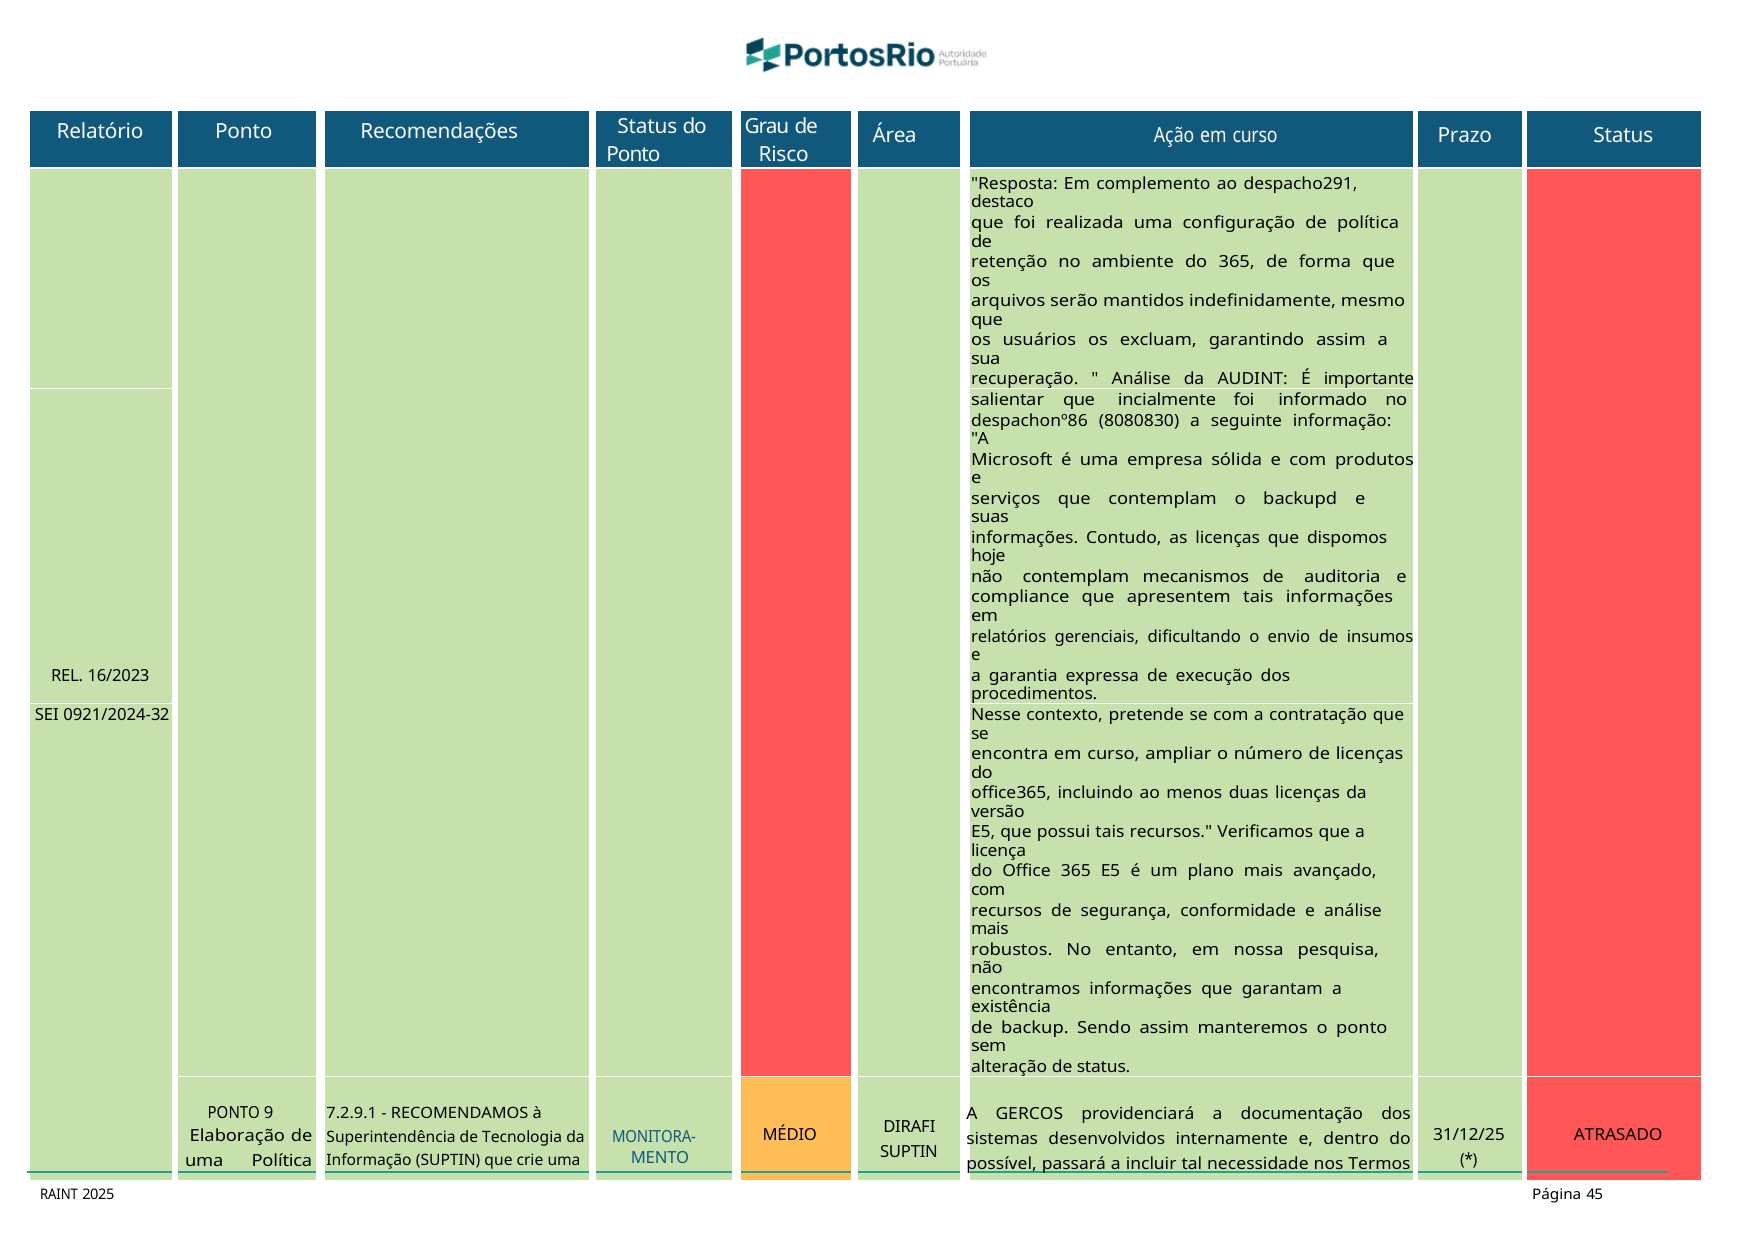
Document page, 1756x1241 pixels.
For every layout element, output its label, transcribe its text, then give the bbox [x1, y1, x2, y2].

table_cell [30, 860, 172, 899]
table_cell que foi realizada uma configuração de política de [970, 212, 1413, 251]
table_cell encontra em curso, ampliar o número de licenças do [970, 743, 1413, 782]
table_cell compliance que apresentem tais informações em [970, 586, 1413, 625]
table_cell recuperação. " Análise da AUDINT: É importante [970, 368, 1413, 388]
table_cell office365, incluindo ao menos duas licenças da versão [970, 782, 1413, 821]
table_cell 7.2.9.1 - RECOMENDAMOS à Superintendência de Tecnologia da Informação (SUPTIN) que crie uma [325, 1077, 589, 1171]
table_cell alteração de status. [970, 1055, 1413, 1076]
table_cell [178, 169, 316, 1076]
table_cell "Resposta: Em complemento ao despacho291, destaco [970, 169, 1413, 212]
table_cell [30, 938, 172, 977]
table_cell [30, 625, 172, 664]
table_cell [1527, 169, 1701, 1076]
table_cell PONTO 9 Elaboração de uma Política [178, 1077, 316, 1171]
table_cell [30, 487, 172, 526]
table_cell [858, 1173, 960, 1180]
table_cell A GERCOS providenciará a documentação dos sistemas desenvolvidos internamente e, dentro do possível, passará a incluir tal necessidade nos Termos de Referência das futuras contratações de sistemas [970, 1077, 1413, 1171]
table_cell [30, 1016, 172, 1055]
table_cell [741, 1173, 851, 1180]
table_cell [30, 821, 172, 860]
table_cell SEI 0921/2024-32 [30, 704, 172, 743]
table_cell MONITORA- MENTO [596, 1077, 732, 1171]
table_cell Nesse contexto, pretende se com a contratação que se [970, 704, 1413, 743]
table_cell informações. Contudo, as licenças que dispomos hoje [970, 526, 1413, 565]
table_cell retenção no ambiente do 365, de forma que os [970, 251, 1413, 290]
table_cell [1418, 1173, 1522, 1180]
table_cell do Office 365 E5 é um plano mais avançado, com [970, 860, 1413, 899]
table_header Ação em curso [970, 111, 1413, 167]
table_cell de backup. Sendo assim manteremos o ponto sem [970, 1016, 1413, 1055]
table_header Ponto [178, 111, 316, 167]
table_cell [596, 169, 732, 1076]
table_cell [325, 169, 589, 1076]
table_cell [30, 1055, 172, 1076]
table_cell Microsoft é uma empresa sólida e com produtos e [970, 448, 1413, 487]
table_header Prazo [1418, 111, 1522, 167]
table_cell serviços que contemplam o backupd e suas [970, 487, 1413, 526]
table_cell os usuários os excluam, garantindo assim a sua [970, 329, 1413, 368]
table_cell [30, 409, 172, 448]
table_cell [30, 586, 172, 625]
table_cell [30, 1173, 172, 1180]
table_header Área [858, 111, 960, 167]
table_cell robustos. No entanto, em nossa pesquisa, não [970, 938, 1413, 977]
table_cell [30, 169, 172, 212]
table_cell encontramos informações que garantam a existência [970, 977, 1413, 1016]
table_cell arquivos serão mantidos indefinidamente, mesmo que [970, 290, 1413, 329]
table_cell [30, 782, 172, 821]
table_cell [30, 743, 172, 782]
table_header Status do Ponto [596, 111, 732, 167]
table_cell despachonº86 (8080830) a seguinte informação: "A [970, 409, 1413, 448]
table_cell a garantia expressa de execução dos procedimentos. [970, 664, 1413, 703]
table_cell [30, 565, 172, 586]
table_cell [596, 1173, 732, 1180]
table_cell salientar que incialmente foi informado no [970, 389, 1413, 409]
table_header Status [1527, 111, 1701, 167]
table_cell [30, 251, 172, 290]
table_header Grau de Risco [741, 111, 851, 167]
table_cell REL. 16/2023 [30, 664, 172, 703]
table_cell relatórios gerenciais, dificultando o envio de insumos e [970, 625, 1413, 664]
table_cell [30, 977, 172, 1016]
table_cell [30, 329, 172, 368]
table_cell [30, 290, 172, 329]
table_cell MÉDIO [741, 1077, 851, 1171]
table_cell 31/12/25 (*) [1418, 1077, 1522, 1171]
table_cell DIRAFI SUPTIN [858, 1077, 960, 1171]
table_cell [30, 389, 172, 409]
table_header Recomendações [325, 111, 589, 167]
table_cell não contemplam mecanismos de auditoria e [970, 565, 1413, 586]
table_header Relatório [30, 111, 172, 167]
table_cell [30, 212, 172, 251]
table_cell [1418, 169, 1522, 1076]
table_cell [741, 169, 851, 1076]
table_cell [30, 1076, 172, 1171]
table_cell [30, 368, 172, 388]
table_cell [30, 899, 172, 938]
table_cell [30, 448, 172, 487]
table_cell E5, que possui tais recursos." Verificamos que a licença [970, 821, 1413, 860]
table_cell ATRASADO [1527, 1077, 1701, 1180]
table_cell [858, 169, 960, 1076]
table_cell [30, 526, 172, 565]
table_cell recursos de segurança, conformidade e análise mais [970, 899, 1413, 938]
